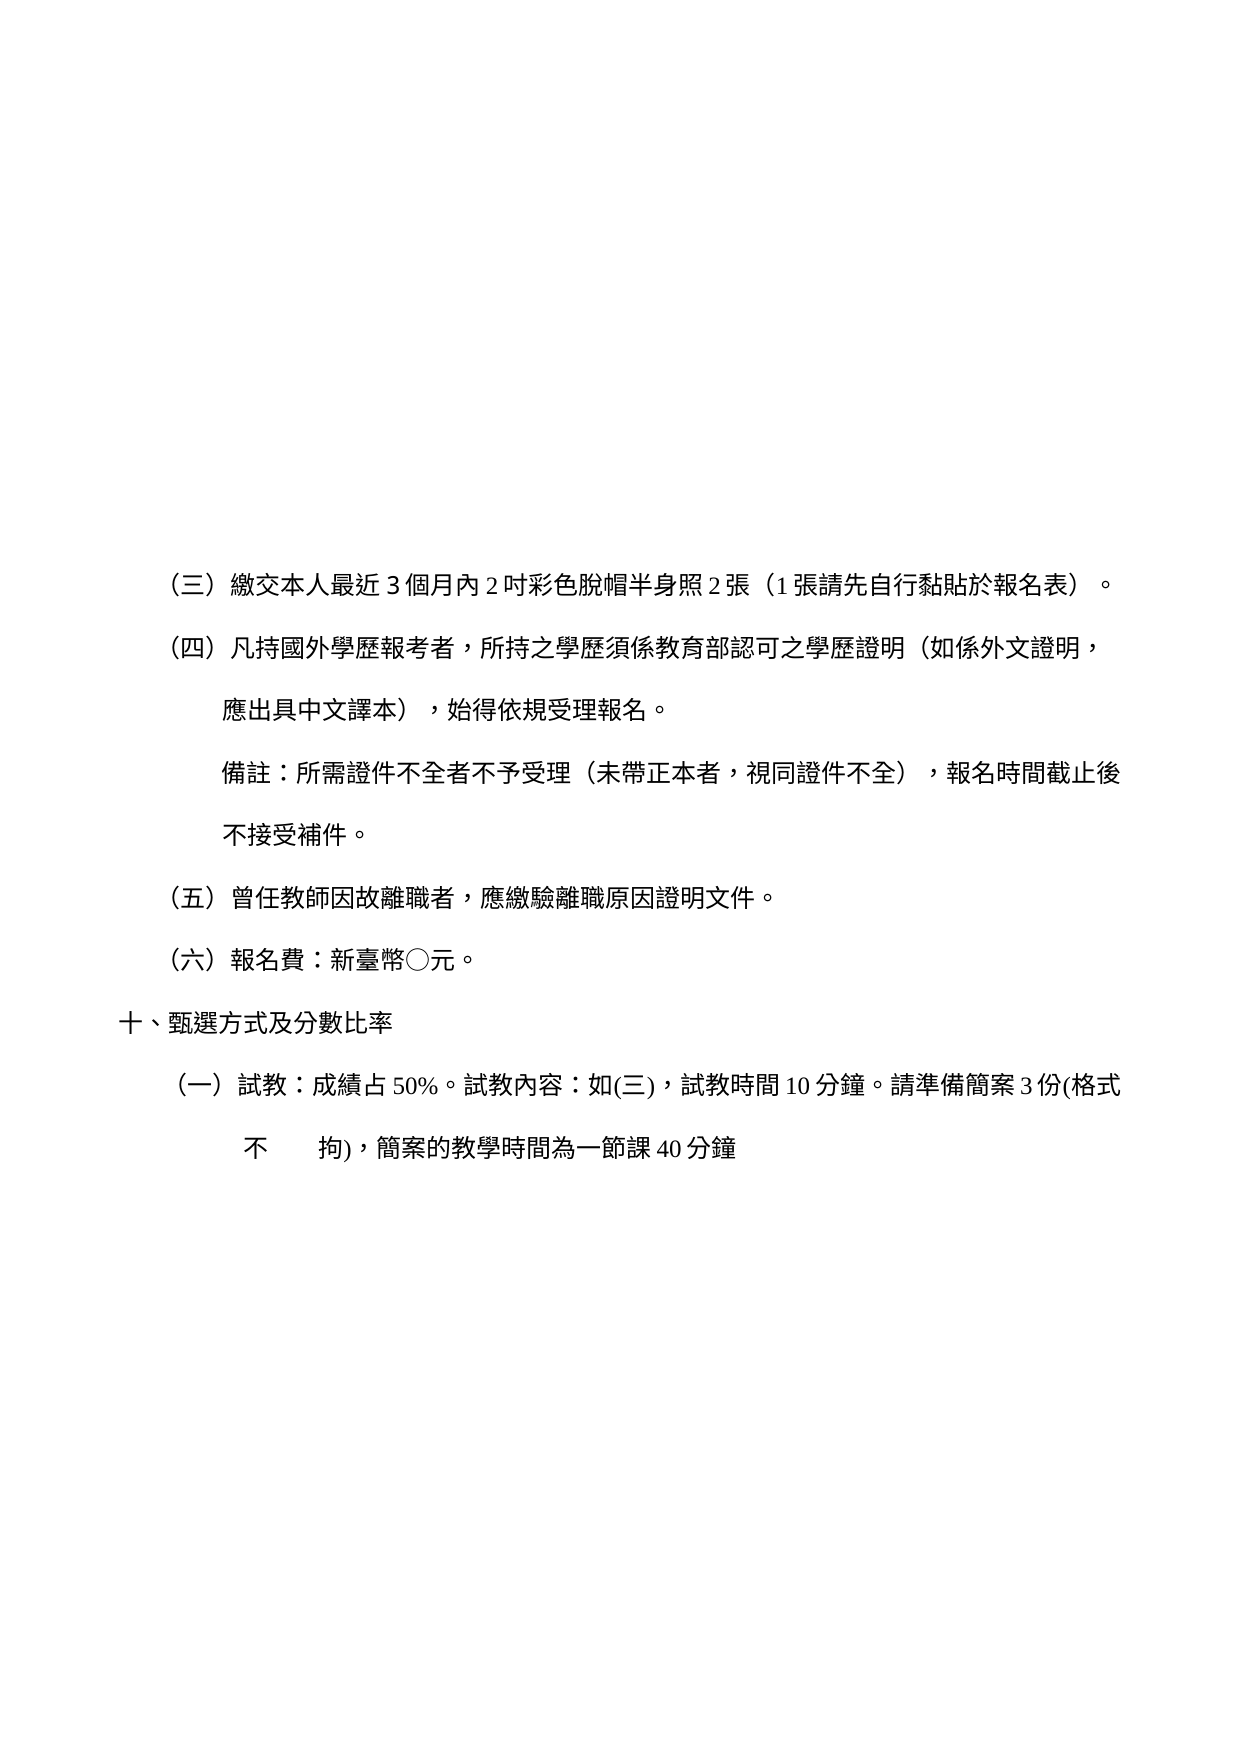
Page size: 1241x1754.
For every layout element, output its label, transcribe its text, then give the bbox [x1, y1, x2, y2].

text （三）繳交本人最近3個月內2吋彩色脫帽半身照2張（1張請先自行黏貼於報名表）。 [156, 542, 1122, 605]
text （五）曾任教師因故離職者，應繳驗離職原因證明文件。 [156, 855, 1122, 917]
text 備註：所需證件不全者不予受理（未帶正本者，視同證件不全），報名時間截止後不接受補件。 [222, 730, 1122, 855]
text （四）凡持國外學歷報考者，所持之學歷須係教育部認可之學歷證明（如係外文證明，應出具中文譯本），始得依規受理報名。 [156, 605, 1122, 730]
text （一）試教：成績占50%。試教內容：如(三)，試教時間10分鐘。請準備簡案3份(格式不 拘)，簡案的教學時間為一節課40分鐘 [162, 1042, 1122, 1167]
text （六）報名費：新臺幣○元。 [156, 917, 1122, 980]
text 十、甄選方式及分數比率 [118, 980, 1122, 1042]
